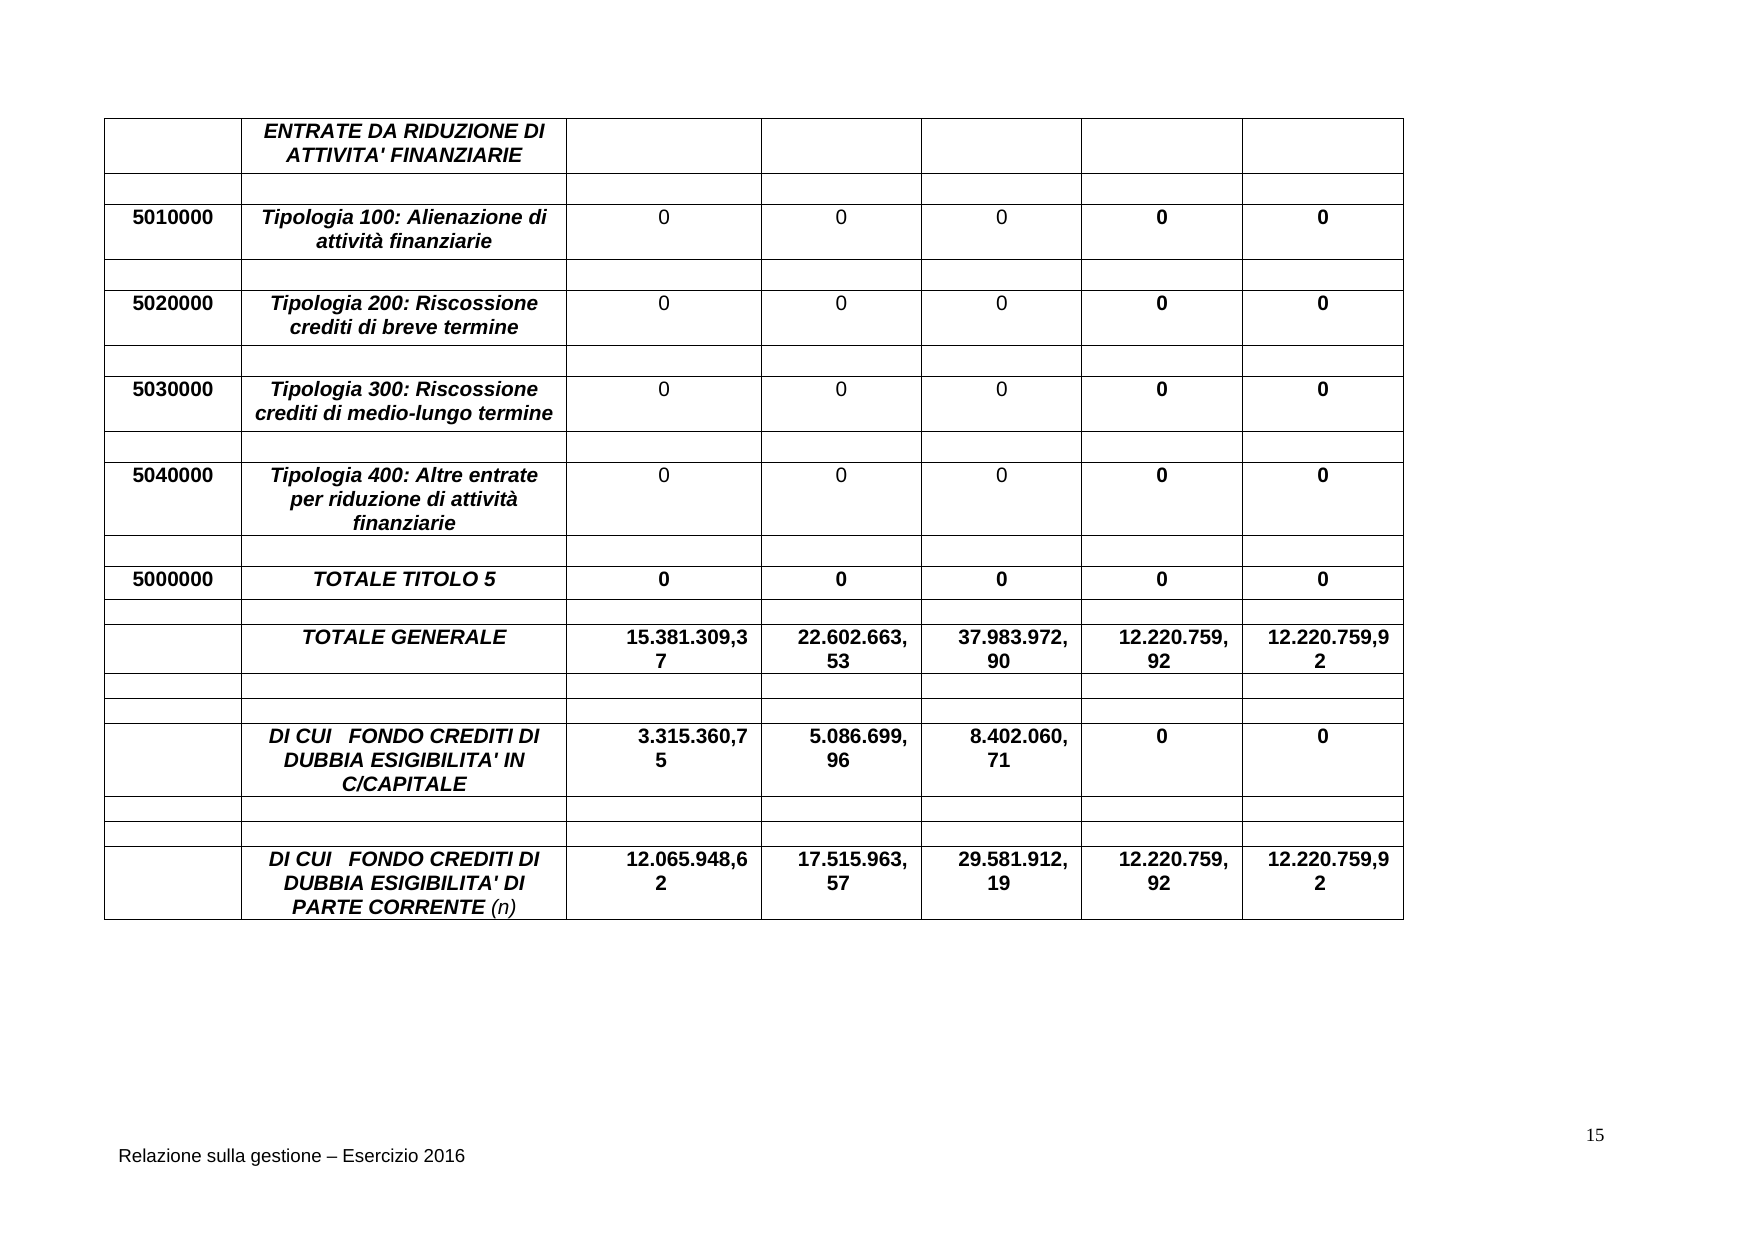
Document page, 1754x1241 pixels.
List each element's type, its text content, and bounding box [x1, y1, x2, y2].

table_cell 12.220.759,92 [1082, 847, 1242, 919]
table_cell 0 [762, 205, 921, 259]
table_cell [1082, 432, 1242, 462]
table_cell [922, 797, 1081, 821]
table_cell [1082, 346, 1242, 376]
table_cell [105, 625, 241, 673]
table_cell 0 [1243, 205, 1403, 259]
table_cell [567, 674, 761, 698]
table_cell 0 [1082, 724, 1242, 796]
table_cell [762, 822, 921, 846]
table_cell 5010000 [105, 205, 241, 259]
table_cell [1243, 600, 1403, 624]
table_cell [1243, 536, 1403, 566]
table_cell [1243, 346, 1403, 376]
table_cell [922, 674, 1081, 698]
table_cell 5020000 [105, 291, 241, 345]
table_cell [567, 346, 761, 376]
table_cell [242, 174, 566, 204]
table_cell 0 [1243, 377, 1403, 431]
table_cell Tipologia 300: Riscossione crediti di medio-lungo termine [242, 377, 566, 431]
table_cell 0 [1243, 567, 1403, 599]
table_cell [762, 674, 921, 698]
table_cell [567, 822, 761, 846]
table_cell [105, 174, 241, 204]
table_cell [242, 600, 566, 624]
table_cell [762, 119, 921, 173]
table_cell [105, 260, 241, 290]
table_cell 0 [567, 567, 761, 599]
table_cell 0 [1243, 724, 1403, 796]
table_cell [1082, 600, 1242, 624]
table_cell TOTALE GENERALE [242, 625, 566, 673]
table_cell 0 [922, 377, 1081, 431]
table_cell [567, 119, 761, 173]
table_cell 5040000 [105, 463, 241, 535]
table_cell [1243, 797, 1403, 821]
table_cell TOTALE TITOLO 5 [242, 567, 566, 599]
table_cell [1082, 536, 1242, 566]
table_cell [762, 699, 921, 723]
table_cell 0 [1082, 291, 1242, 345]
table_cell [1082, 260, 1242, 290]
table_cell 12.065.948,62 [567, 847, 761, 919]
table_cell 17.515.963,57 [762, 847, 921, 919]
table_cell [105, 847, 241, 919]
table_cell DI CUI FONDO CREDITI DI DUBBIA ESIGIBILITA' DI PARTE CORRENTE (n) [242, 847, 566, 919]
table_cell [1082, 699, 1242, 723]
table_cell [105, 536, 241, 566]
table_cell [567, 699, 761, 723]
table_cell [105, 674, 241, 698]
table_cell [762, 797, 921, 821]
table_cell [1082, 797, 1242, 821]
table_cell [567, 260, 761, 290]
table_cell [242, 822, 566, 846]
table_cell [105, 797, 241, 821]
table_cell [105, 699, 241, 723]
table_cell [242, 699, 566, 723]
table_cell 12.220.759,92 [1243, 625, 1403, 673]
table_cell [922, 600, 1081, 624]
table_cell 0 [567, 205, 761, 259]
table_cell [567, 432, 761, 462]
table_cell [242, 346, 566, 376]
table_cell 0 [1243, 463, 1403, 535]
table_cell [762, 432, 921, 462]
table_cell [1082, 174, 1242, 204]
table_cell 12.220.759,92 [1082, 625, 1242, 673]
table_cell [1243, 174, 1403, 204]
table_cell [105, 346, 241, 376]
table_cell [922, 119, 1081, 173]
table_cell [922, 699, 1081, 723]
table_cell [105, 119, 241, 173]
table_cell [567, 797, 761, 821]
table_cell 0 [1082, 205, 1242, 259]
table_cell [922, 822, 1081, 846]
table_cell 0 [1082, 567, 1242, 599]
table_cell [762, 536, 921, 566]
table_cell 22.602.663,53 [762, 625, 921, 673]
table_cell [242, 674, 566, 698]
table_cell [567, 600, 761, 624]
table_cell [762, 600, 921, 624]
table_cell [1243, 699, 1403, 723]
table_cell 0 [567, 291, 761, 345]
table_cell [1243, 432, 1403, 462]
table_cell [567, 174, 761, 204]
table_cell Tipologia 400: Altre entrate per riduzione di attività finanziarie [242, 463, 566, 535]
table_cell 5030000 [105, 377, 241, 431]
table_cell [762, 346, 921, 376]
table_cell [1243, 119, 1403, 173]
table_cell [105, 600, 241, 624]
table_cell 0 [762, 567, 921, 599]
table_cell 0 [1082, 377, 1242, 431]
table_cell DI CUI FONDO CREDITI DI DUBBIA ESIGIBILITA' IN C/CAPITALE [242, 724, 566, 796]
table_cell 5.086.699,96 [762, 724, 921, 796]
table_cell [242, 432, 566, 462]
table_cell 0 [922, 463, 1081, 535]
table_cell 0 [762, 377, 921, 431]
table_cell [105, 724, 241, 796]
table_cell [922, 432, 1081, 462]
table_cell 12.220.759,92 [1243, 847, 1403, 919]
table_cell [242, 260, 566, 290]
table_cell Tipologia 200: Riscossione crediti di breve termine [242, 291, 566, 345]
table_cell ENTRATE DA RIDUZIONE DI ATTIVITA' FINANZIARIE [242, 119, 566, 173]
table_cell 0 [762, 291, 921, 345]
table_cell 0 [567, 463, 761, 535]
table_cell [242, 797, 566, 821]
table_cell 15.381.309,37 [567, 625, 761, 673]
table_cell [1082, 822, 1242, 846]
table_cell [1082, 674, 1242, 698]
table_cell [1243, 822, 1403, 846]
table_cell [762, 174, 921, 204]
table_cell [105, 432, 241, 462]
table_cell 0 [922, 291, 1081, 345]
table_cell Tipologia 100: Alienazione di attività finanziarie [242, 205, 566, 259]
table_cell [1243, 260, 1403, 290]
table_cell 3.315.360,75 [567, 724, 761, 796]
table_cell 0 [1243, 291, 1403, 345]
table_cell 29.581.912,19 [922, 847, 1081, 919]
table_cell [1243, 674, 1403, 698]
table_cell 0 [922, 205, 1081, 259]
table_cell [922, 174, 1081, 204]
table_cell [105, 822, 241, 846]
table_cell 5000000 [105, 567, 241, 599]
table_cell 0 [1082, 463, 1242, 535]
table_cell [922, 346, 1081, 376]
table_cell [242, 536, 566, 566]
table_cell 37.983.972,90 [922, 625, 1081, 673]
table_cell 8.402.060,71 [922, 724, 1081, 796]
table_cell [567, 536, 761, 566]
table_cell 0 [922, 567, 1081, 599]
table_cell [1082, 119, 1242, 173]
table_cell [922, 260, 1081, 290]
table_cell [922, 536, 1081, 566]
table_cell 0 [762, 463, 921, 535]
table_cell 0 [567, 377, 761, 431]
table_cell [762, 260, 921, 290]
